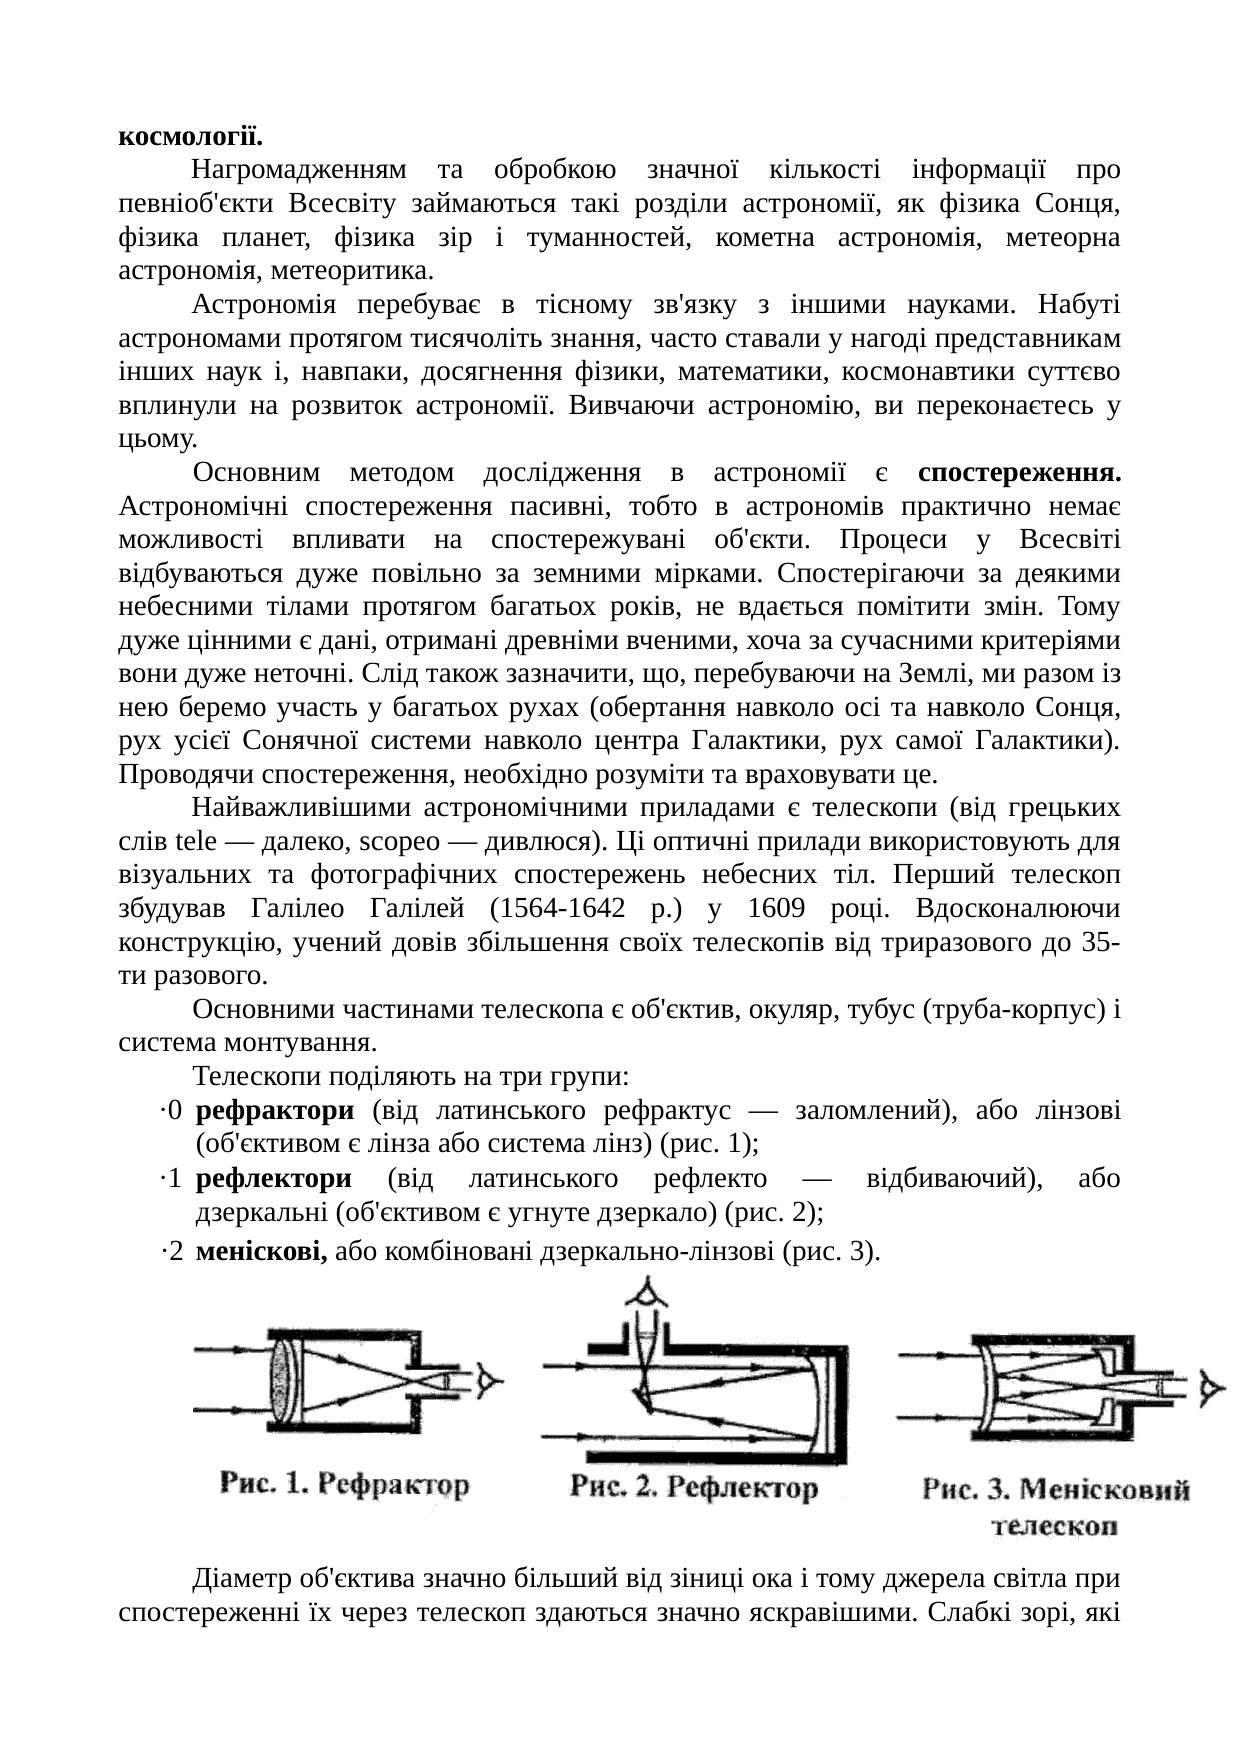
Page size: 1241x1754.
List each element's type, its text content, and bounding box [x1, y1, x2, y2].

list рефрактори (від латинського рефрактус — заломлений), або лінзові (об'єктивом є лінза або система лінз) (рис. 1); [158, 1092, 1122, 1159]
text Найважливішими астрономічними приладами є телескопи (від грецьких слів tele — далеко, scopeo — дивлюся). Ці оптичні прилади використовують для візуальних та фотографічних спостережень небесних тіл. Перший телескоп збудував Галілео Галілей (1564-1642 р.) у 1609 році. Вдосконалюючи конструкцію, учений довів збільшення своїх телескопів від триразового до 35-ти разового. [118, 789, 1122, 991]
text космології. [118, 118, 1122, 152]
text Телескопи поділяють на три групи: [118, 1058, 1122, 1091]
text Астрономія перебуває в тісному зв'язку з іншими науками. Набуті астрономами протягом тисячоліть знання, часто ставали у нагоді представникам інших наук і, навпаки, досягнення фізики, математики, космонавтики суттєво вплинули на розвиток астрономії. Вивчаючи астрономію, ви переконаєтесь у цьому. [118, 286, 1122, 454]
text Основними частинами телескопа є об'єктив, окуляр, тубус (труба-корпус) і система монтування. [118, 991, 1122, 1058]
text Діаметр об'єктива значно більший від зіниці ока і тому джерела світла при спостереженні їх через телескоп здаються значно яскравішими. Слабкі зорі, які [118, 1560, 1122, 1627]
text Основним методом дослідження в астрономії є спостереження. Астрономічні спостереження пасивні, тобто в астрономів практично немає можливості впливати на спостережувані об'єкти. Процеси у Всесвіті відбуваються дуже повільно за земними мірками. Спостерігаючи за деякими небесними тілами протягом багатьох років, не вдається помітити змін. Тому дуже цінними є дані, отримані древніми вченими, хоча за сучасними критеріями вони дуже неточні. Слід також зазначити, що, перебуваючи на Землі, ми разом із нею беремо участь у багатьох рухах (обертання навколо осі та навколо Сонця, рух усієї Сонячної системи навколо центра Галактики, рух самої Галактики). Проводячи спостереження, необхідно розуміти та враховувати це. [118, 454, 1122, 789]
list меніскові, або комбіновані дзеркально-лінзові (рис. 3). [159, 1233, 1122, 1267]
list рефлектори (від латинського рефлекто — відбиваючий), або дзеркальні (об'єктивом є угнуте дзеркало) (рис. 2); [158, 1160, 1122, 1227]
text Нагромадженням та обробкою значної кількості інформації про певніоб'єкти Всесвіту займаються такі розділи астрономії, як фізика Сонця, фізика планет, фізика зір і туманностей, кометна астрономія, метеорна астрономія, метеоритика. [118, 152, 1122, 286]
